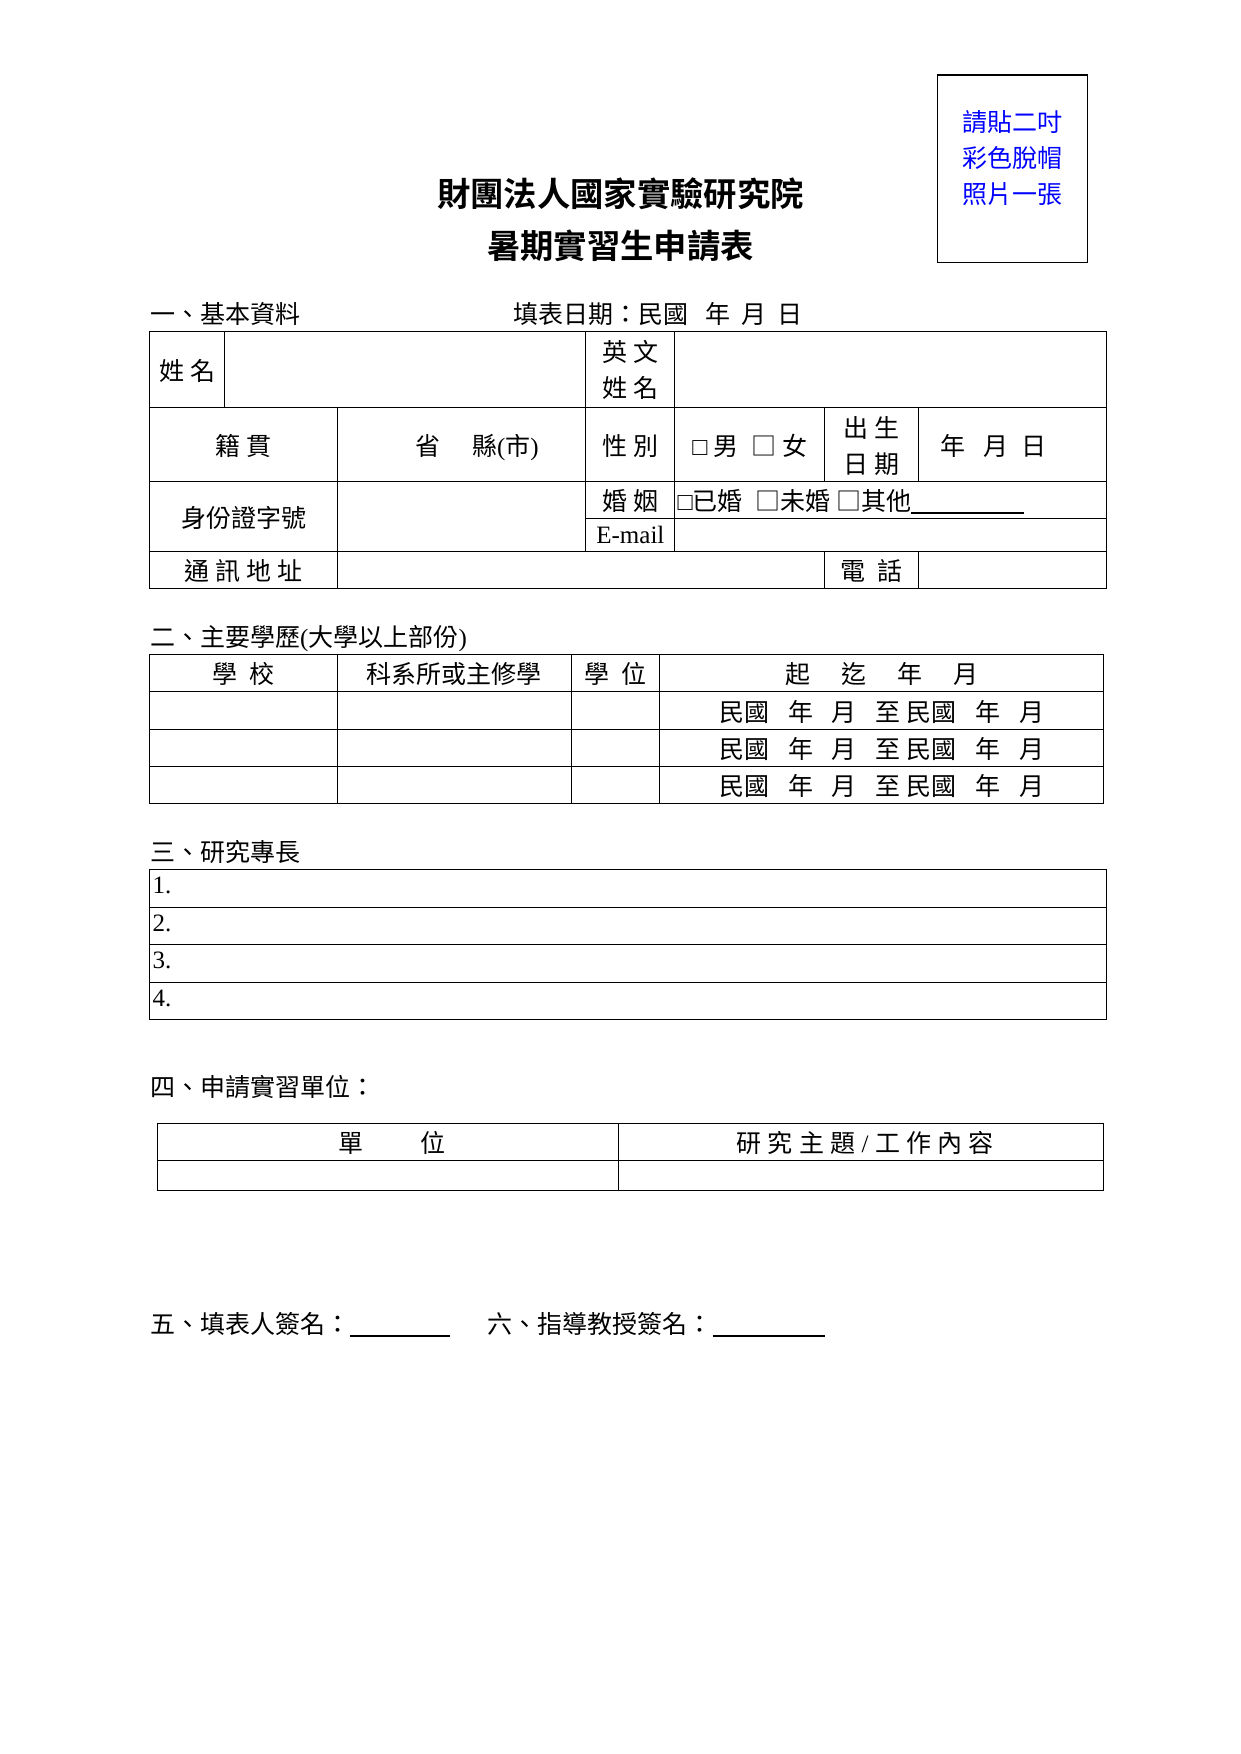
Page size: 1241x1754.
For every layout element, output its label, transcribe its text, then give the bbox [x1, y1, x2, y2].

text 一、基本資料 填表日期：民國 年 月 日 [150, 295, 1106, 331]
text 財團法人國家實驗研究院 [187, 112, 937, 217]
table_cell □ 男 □ 女 [675, 408, 824, 481]
table_header 姓 名 [150, 332, 224, 407]
table_header 研 究 主 題 / 工 作 內 容 [619, 1124, 1103, 1160]
text [938, 76, 1087, 262]
text 暑期實習生申請表 [187, 217, 1053, 269]
table_cell 籍 貫 [150, 408, 337, 481]
table_header 學 校 [150, 655, 337, 691]
table_cell [619, 1161, 1103, 1190]
table_header [225, 332, 585, 407]
table_cell 民國 年 月 至 民國 年 月 [660, 692, 1103, 728]
table_header 學 位 [572, 655, 659, 691]
table_cell 通 訊 地 址 [150, 552, 337, 588]
text 四、申請實習單位： [150, 1068, 1106, 1104]
table_cell 2. [150, 908, 1106, 944]
table_header 單 位 [158, 1124, 618, 1160]
table_cell 性 別 [586, 408, 674, 481]
table_cell □已婚 □未婚 □其他 [675, 482, 1106, 518]
table_cell [338, 692, 571, 728]
table_cell 年 月 日 [919, 408, 1106, 481]
table_cell 電 話 [825, 552, 918, 588]
table_header 起 迄 年 月 [660, 655, 1103, 691]
table_header 1. [150, 870, 1106, 907]
text 三、研究專長 [150, 833, 1053, 869]
table_header 英 文 姓 名 [586, 332, 674, 407]
table_header [675, 332, 1106, 407]
table_cell [150, 730, 337, 766]
table_cell [919, 552, 1106, 588]
table_cell 3. [150, 945, 1106, 982]
table_cell [675, 519, 1106, 551]
table_cell [572, 730, 659, 766]
table_cell [158, 1161, 618, 1190]
table_cell 出 生 日 期 [825, 408, 918, 481]
table_cell [572, 692, 659, 728]
table_cell 婚 姻 [586, 482, 674, 518]
table_cell [150, 767, 337, 803]
table_cell 身份證字號 [150, 482, 337, 551]
table_cell 4. [150, 983, 1106, 1019]
table_header 科系所或主修學 [338, 655, 571, 691]
text 請貼二吋彩色脫帽照片一張 [953, 102, 1072, 211]
table_cell 省 縣(市) [338, 408, 585, 481]
table_cell 民國 年 月 至 民國 年 月 [660, 730, 1103, 766]
text 五、填表人簽名： 六、指導教授簽名： [150, 1304, 1106, 1341]
text 二、主要學歷(大學以上部份) [150, 618, 1053, 654]
table_cell [338, 482, 585, 551]
table_cell [338, 767, 571, 803]
table_cell [338, 552, 824, 588]
table_cell E-mail [586, 519, 674, 551]
table_cell 民國 年 月 至 民國 年 月 [660, 767, 1103, 803]
table_cell [338, 730, 571, 766]
table_cell [572, 767, 659, 803]
table_cell [150, 692, 337, 728]
